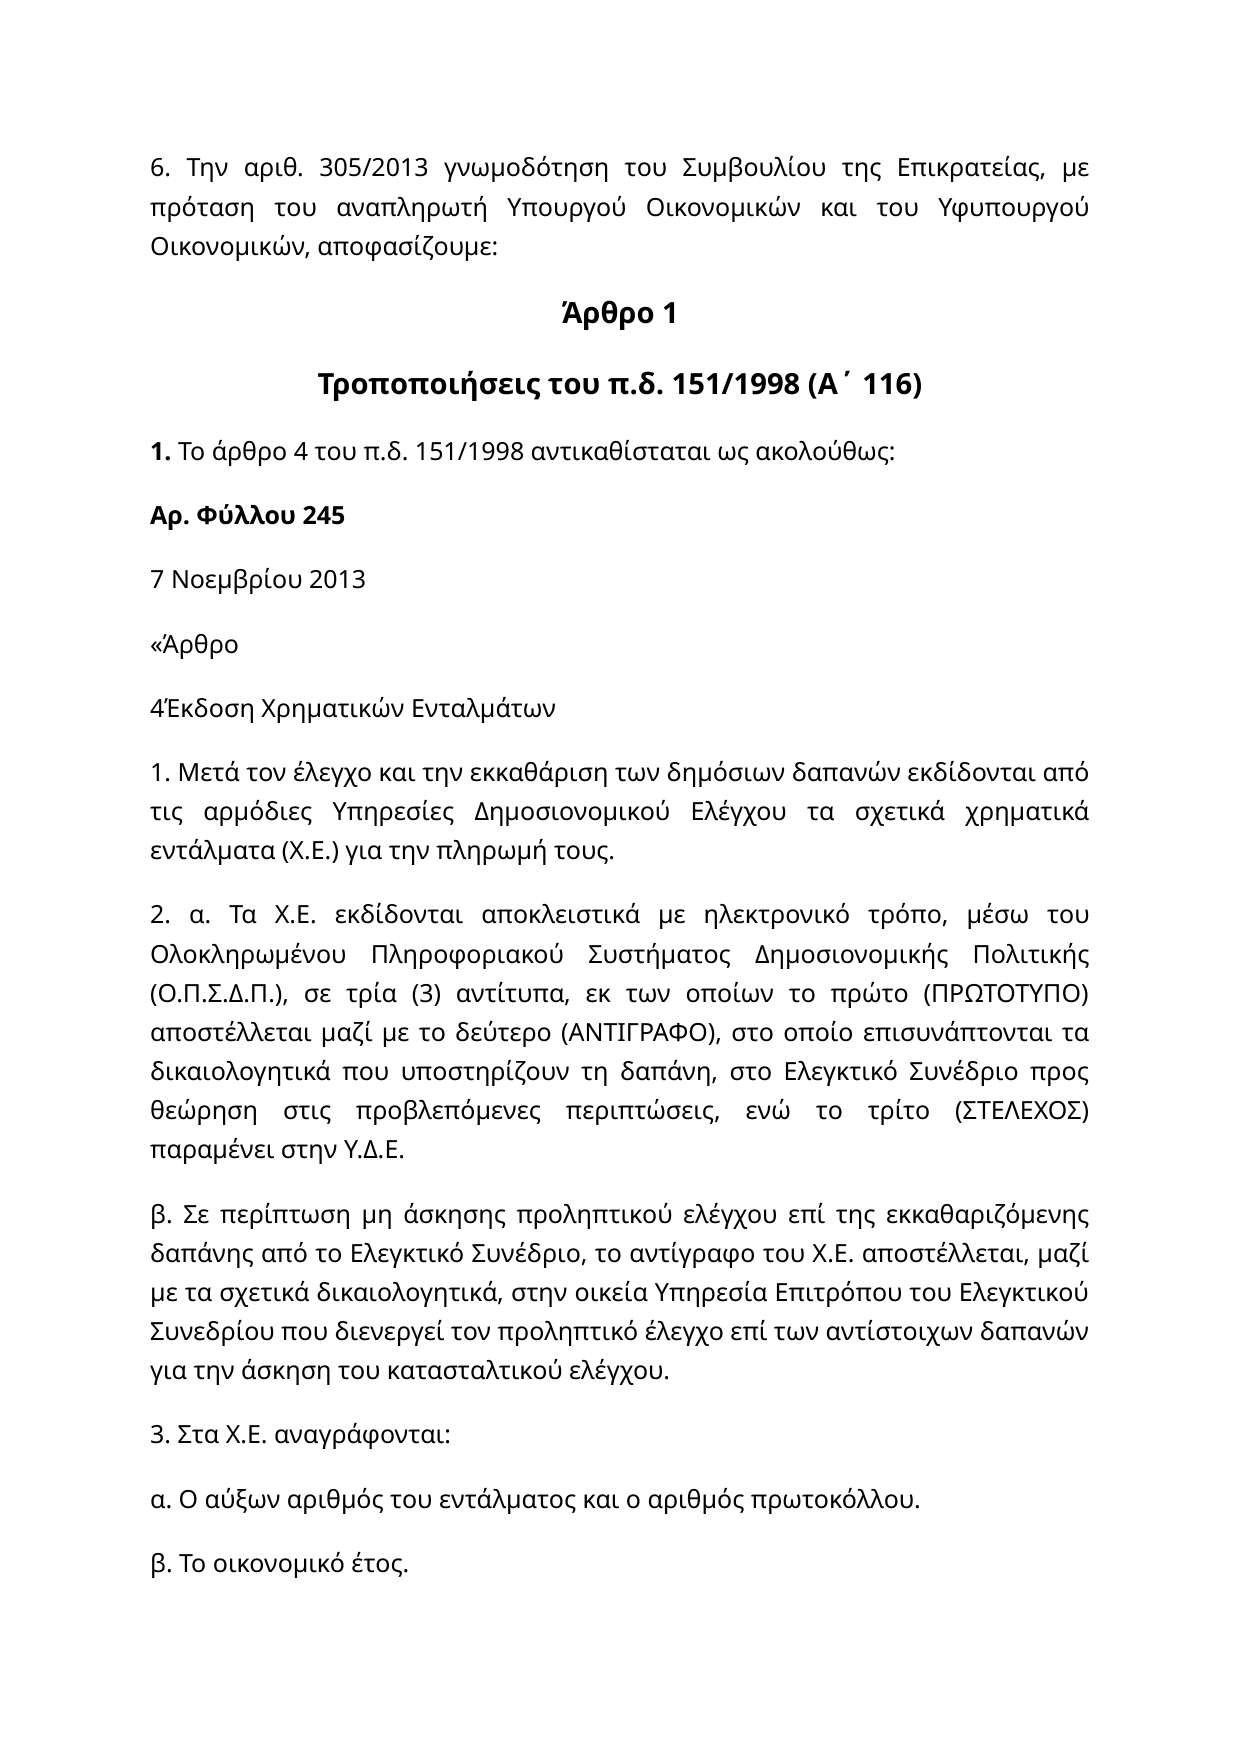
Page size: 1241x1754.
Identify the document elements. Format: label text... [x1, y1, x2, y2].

text 1. Το άρθρο 4 του π.δ. 151/1998 αντικαθίσταται ως ακολούθως: [150, 434, 1090, 468]
text 2. α. Τα Χ.Ε. εκδίδονται αποκλειστικά με ηλεκτρονικό τρόπο, μέσω του Ολοκληρωμένου Πληροφοριακού Συστήματος Δημοσιονομικής Πολιτικής (Ο.Π.Σ.Δ.Π.), σε τρία (3) αντίτυπα, εκ των οποίων το πρώτο (ΠΡΩΤΟΤΥΠΟ) αποστέλλεται μαζί με το δεύτερο (ΑΝΤΙΓΡΑΦΟ), στο οποίο επισυνάπτονται τα δικαιολογητικά που υποστηρίζουν τη δαπάνη, στο Ελεγκτικό Συνέδριο προς θεώρηση στις προβλεπόμενες περιπτώσεις, ενώ το τρίτο (ΣΤΕΛΕΧΟΣ) παραμένει στην Υ.Δ.Ε. [150, 897, 1090, 1166]
subtitle Τροποποιήσεις του π.δ. 151/1998 (Α΄ 116) [150, 363, 1090, 403]
text «Άρθρο [150, 626, 1090, 660]
text Αρ. Φύλλου 245 [150, 498, 1090, 532]
text 1. Μετά τον έλεγχο και την εκκαθάριση των δημόσιων δαπανών εκδίδονται από τις αρμόδιες Υπηρεσίες Δημοσιονομικού Ελέγχου τα σχετικά χρηματικά εντάλματα (Χ.Ε.) για την πληρωμή τους. [150, 754, 1090, 867]
text 7 Νοεμβρίου 2013 [150, 562, 1090, 596]
subtitle Άρθρο 1 [150, 292, 1090, 332]
text β. Το οικονομικό έτος. [150, 1545, 1090, 1579]
text β. Σε περίπτωση μη άσκησης προληπτικού ελέγχου επί της εκκαθαριζόμενης δαπάνης από το Ελεγκτικό Συνέδριο, το αντίγραφο του Χ.Ε. αποστέλλεται, μαζί με τα σχετικά δικαιολογητικά, στην οικεία Υπηρεσία Επιτρόπου του Ελεγκτικού Συνεδρίου που διενεργεί τον προληπτικό έλεγχο επί των αντίστοιχων δαπανών για την άσκηση του κατασταλτικού ελέγχου. [150, 1196, 1090, 1387]
text 6. Την αριθ. 305/2013 γνωμοδότηση του Συμβουλίου της Επικρατείας, με πρόταση του αναπληρωτή Υπουργού Οικονομικών και του Υφυπουργού Οικονομικών, αποφασίζουμε: [150, 150, 1090, 262]
text 4Έκδοση Χρηματικών Ενταλμάτων [150, 690, 1090, 724]
text 3. Στα Χ.Ε. αναγράφονται: [150, 1417, 1090, 1451]
text α. Ο αύξων αριθμός του εντάλματος και ο αριθμός πρωτοκόλλου. [150, 1481, 1090, 1515]
